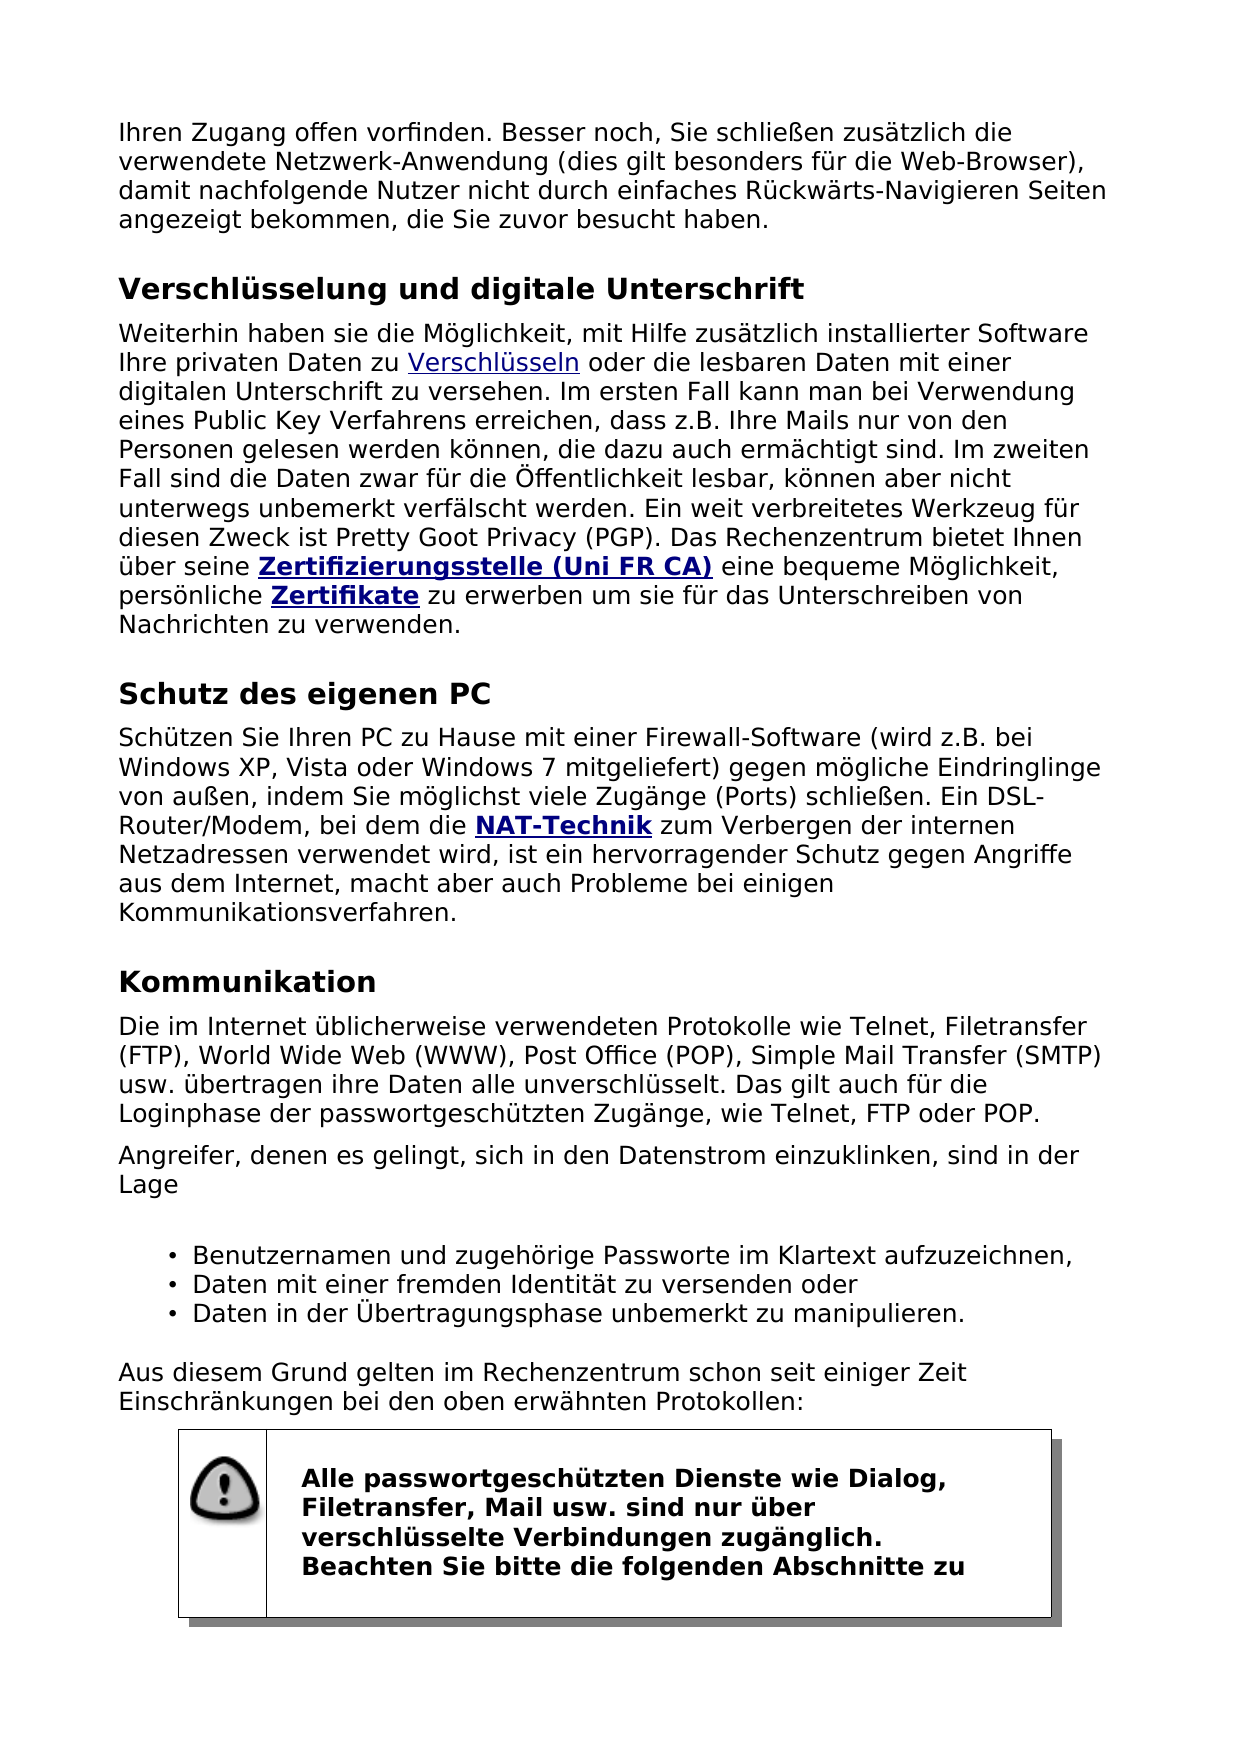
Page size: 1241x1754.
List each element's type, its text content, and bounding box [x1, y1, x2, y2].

picture [190, 1452, 266, 1528]
subtitle Verschlüsselung und digitale Unterschrift [118, 272, 1122, 306]
text Angreifer, denen es gelingt, sich in den Datenstrom einzuklinken, sind in der Lage [118, 1141, 1122, 1199]
subtitle Kommunikation [118, 965, 1122, 999]
list Daten in der Übertragungsphase unbemerkt zu manipulieren. [177, 1299, 1122, 1329]
list Benutzernamen und zugehörige Passworte im Klartext aufzuzeichnen, [177, 1241, 1122, 1270]
text Aus diesem Grund gelten im Rechenzentrum schon seit einiger Zeit Einschränkungen bei den oben erwähnten Protokollen: [118, 1358, 1122, 1416]
text Schützen Sie Ihren PC zu Hause mit einer Firewall-Software (wird z.B. bei Windows XP, Vista oder Windows 7 mitgeliefert) gegen mögliche Eindringlinge von außen, indem Sie möglichst viele Zugänge (Ports) schließen. Ein DSL-Router/Modem, bei dem die NAT-Technik zum Verbergen der internen Netzadressen verwendet wird, ist ein hervorragender Schutz gegen Angriffe aus dem Internet, macht aber auch Probleme bei einigen Kommunikationsverfahren. [118, 723, 1122, 928]
text Die im Internet üblicherweise verwendeten Protokolle wie Telnet, Filetransfer (FTP), World Wide Web (WWW), Post Office (POP), Simple Mail Transfer (SMTP) usw. übertragen ihre Daten alle unverschlüsselt. Das gilt auch für die Loginphase der passwortgeschützten Zugänge, wie Telnet, FTP oder POP. [118, 1012, 1122, 1128]
text Ihren Zugang offen vorfinden. Besser noch, Sie schließen zusätzlich die verwendete Netzwerk-Anwendung (dies gilt besonders für die Web-Browser), damit nachfolgende Nutzer nicht durch einfaches Rückwärts-Navigieren Seiten angezeigt bekommen, die Sie zuvor besucht haben. [118, 118, 1122, 235]
table_header [179, 1430, 266, 1617]
list Daten mit einer fremden Identität zu versenden oder [177, 1270, 1122, 1299]
text Weiterhin haben sie die Möglichkeit, mit Hilfe zusätzlich installierter Software Ihre privaten Daten zu Verschlüsseln oder die lesbaren Daten mit einer digitalen Unterschrift zu versehen. Im ersten Fall kann man bei Verwendung eines Public Key Verfahrens erreichen, dass z.B. Ihre Mails nur von den Personen gelesen werden können, die dazu auch ermächtigt sind. Im zweiten Fall sind die Daten zwar für die Öffentlichkeit lesbar, können aber nicht unterwegs unbemerkt verfälscht werden. Ein weit verbreitetes Werkzeug für diesen Zweck ist Pretty Goot Privacy (PGP). Das Rechenzentrum bietet Ihnen über seine Zertifizierungsstelle (Uni FR CA) eine bequeme Möglichkeit, persönliche Zertifikate zu erwerben um sie für das Unterschreiben von Nachrichten zu verwenden. [118, 319, 1122, 639]
subtitle Schutz des eigenen PC [118, 677, 1122, 711]
table_header Alle passwortgeschützten Dienste wie Dialog, Filetransfer, Mail usw. sind nur über verschlüsselte Verbindungen zugänglich. Beachten Sie bitte die folgenden Abschnitte zu [267, 1430, 1051, 1617]
